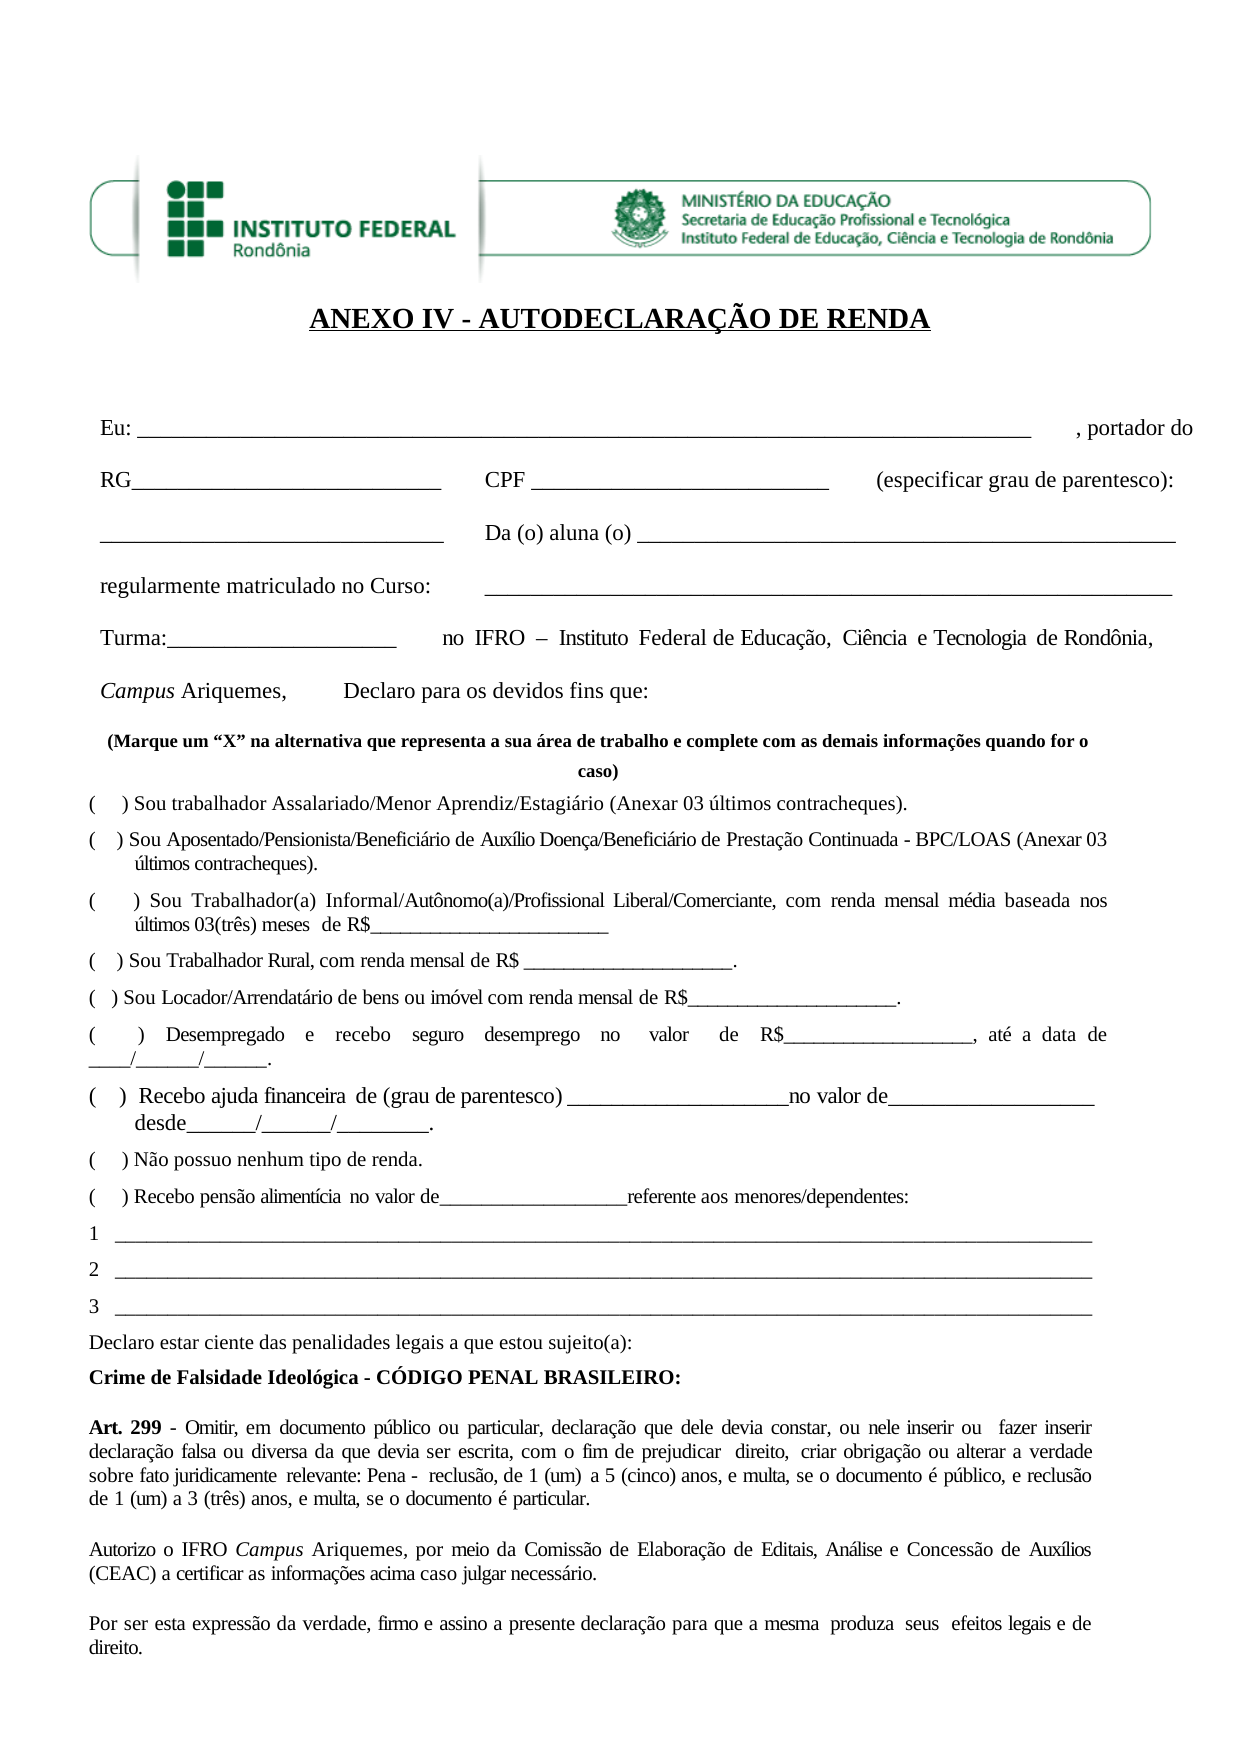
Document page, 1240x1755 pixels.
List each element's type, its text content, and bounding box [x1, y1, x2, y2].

text ( ) Sou Aposentado/Pensionista/Beneficiário de Auxílio Doença/Beneficiário de Prestação Continuada - BPC/LOAS (Anexar 03 últimos contracheques). [88, 827, 1107, 875]
text ( ) Sou Locador/Arrendatário de bens ou imóvel com renda mensal de R$_____________________. [88, 985, 1107, 1009]
table_cell [1064, 677, 1207, 729]
table_header , portador do [1064, 414, 1207, 467]
table_cell RG___________________________ [89, 467, 473, 519]
table_cell Declaro para os devidos fins que: [332, 677, 698, 729]
text Declaro estar ciente das penalidades legais a que estou sujeito(a): [88, 1330, 1093, 1354]
text ( ) Recebo ajuda financeira de (grau de parentesco) ____________________no valor de__________________ desde______/______/________. [88, 1082, 1107, 1135]
text 1 _____________________________________________________________________________________________ [88, 1221, 1107, 1244]
text 3 _____________________________________________________________________________________________ [88, 1294, 1107, 1318]
text Art. 299 - Omitir, em documento público ou particular, declaração que dele devia constar, ou nele inserir ou fazer inserir declaração falsa ou diversa da que devia ser escrita, com o fim de prejudicar direito, criar obrigação ou alterar a verdade sobre fato juridicamente relevante: Pena - reclusão, de 1 (um) a 5 (cinco) anos, e multa, se o documento é público, e reclusão de 1 (um) a 3 (três) anos, e multa, se o documento é particular. [88, 1416, 1093, 1510]
table_cell ____________________________________________________________ [473, 572, 1207, 624]
text ( ) Desempregado e recebo seguro desemprego no valor de R$___________________, até a data de ____/______/______. [88, 1022, 1107, 1070]
table_cell regularmente matriculado no Curso: [89, 572, 473, 624]
text (Marque um “X” na alternativa que representa a sua área de trabalho e complete com as demais informações quando for o caso) [88, 729, 1107, 782]
text ( ) Sou trabalhador Assalariado/Menor Aprendiz/Estagiário (Anexar 03 últimos contracheques). [88, 791, 1107, 815]
text ( ) Não possuo nenhum tipo de renda. [88, 1147, 1107, 1171]
text 2 _____________________________________________________________________________________________ [88, 1257, 1107, 1281]
table_cell [865, 677, 1064, 729]
text ANEXO IV - AUTODECLARAÇÃO DE RENDA [88, 301, 1151, 334]
text ( ) Sou Trabalhador(a) Informal/Autônomo(a)/Profissional Liberal/Comerciante, com renda mensal média baseada nos últimos 03(três) meses de R$________________________ [88, 888, 1107, 936]
text ( ) Recebo pensão alimentícia no valor de__________________referente aos menores/dependentes: [88, 1184, 1107, 1208]
table_header Eu: ______________________________________________________________________________ [89, 414, 1064, 467]
text ( ) Sou Trabalhador Rural, com renda mensal de R$ _____________________. [88, 948, 1107, 972]
table_cell Campus Ariquemes, [89, 677, 332, 729]
table_cell no IFRO – Instituto Federal de Educação, Ciência e Tecnologia de Rondônia, [431, 624, 1207, 677]
text Por ser esta expressão da verdade, firmo e assino a presente declaração para que a mesma produza seus efeitos legais e de direito. [88, 1612, 1093, 1659]
table_cell ______________________________ [89, 519, 473, 572]
table_cell Da (o) aluna (o) _______________________________________________ [473, 519, 1207, 572]
table_cell (especificar grau de parentesco): [865, 467, 1207, 519]
table_cell Turma:____________________ [89, 624, 431, 677]
text Autorizo o IFRO Campus Ariquemes, por meio da Comissão de Elaboração de Editais, Análise e Concessão de Auxílios (CEAC) a certificar as informações acima caso julgar necessário. [88, 1537, 1093, 1585]
subtitle Crime de Falsidade Ideológica - CÓDIGO PENAL BRASILEIRO: [88, 1364, 1093, 1389]
table_cell CPF __________________________ [473, 467, 865, 519]
table_cell [698, 677, 865, 729]
